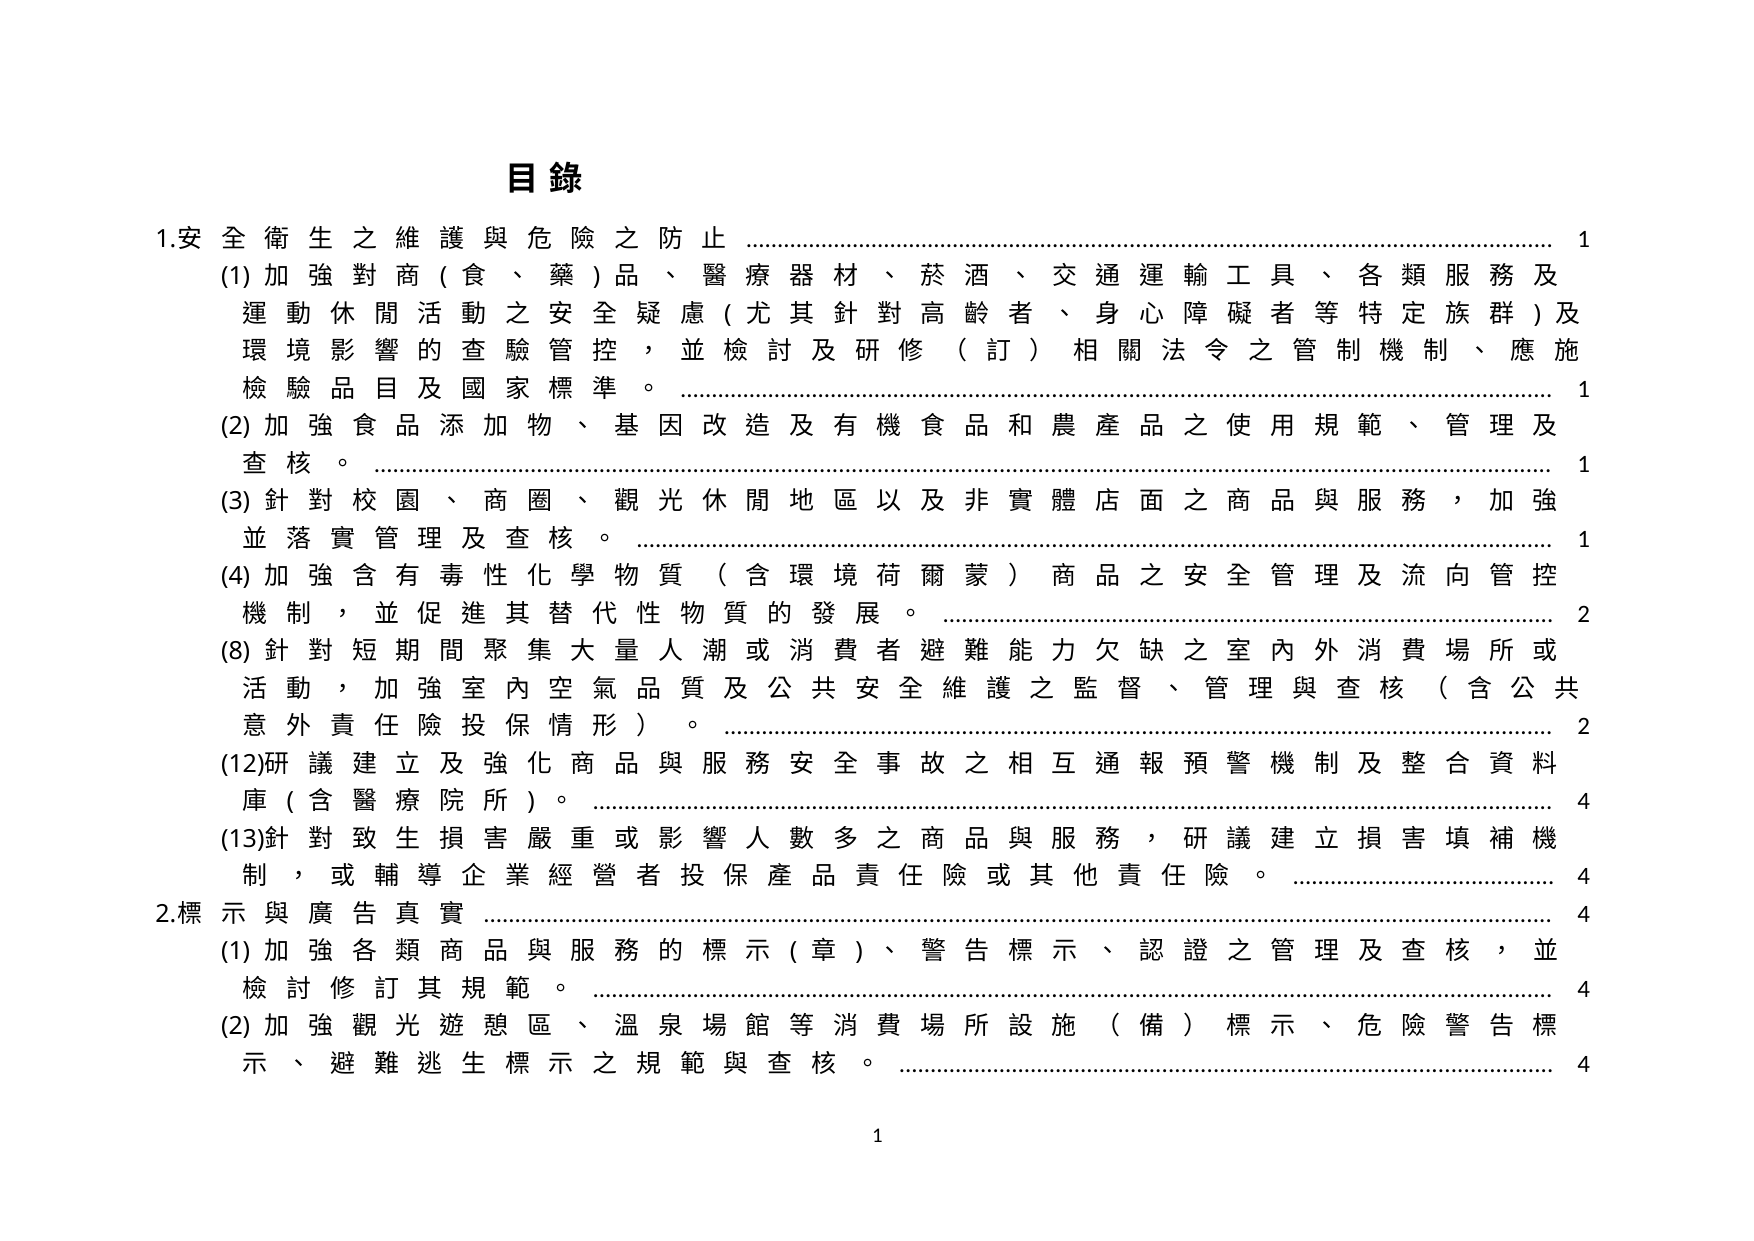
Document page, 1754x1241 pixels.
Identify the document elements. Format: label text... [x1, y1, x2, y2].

text (3)針對校園、商圈、觀光休閒地區以及非實體店面之商品與服務，加強並落實管理及查核。 1 [205, 474, 1599, 549]
text (2)加強觀光遊憩區、溫泉場館等消費場所設施（備）標示、危險警告標示、避難逃生標示之規範與查核。 4 [205, 999, 1599, 1074]
text (8)針對短期間聚集大量人潮或消費者避難能力欠缺之室內外消費場所或活動，加強室內空氣品質及公共安全維護之監督、管理與查核（含公共意外責任險投保情形）。 2 [205, 624, 1599, 736]
text 2.標示與廣告真實 4 [155, 886, 1599, 924]
text 1.安全衛生之維護與危險之防止 1 [155, 211, 1599, 249]
text (13)針對致生損害嚴重或影響人數多之商品與服務，研議建立損害填補機制，或輔導企業經營者投保產品責任險或其他責任險。 4 [205, 811, 1599, 886]
text (12)研議建立及強化商品與服務安全事故之相互通報預警機制及整合資料庫(含醫療院所)。 4 [205, 736, 1599, 811]
text (1)加強對商(食、藥)品、醫療器材、菸酒、交通運輸工具、各類服務及運動休閒活動之安全疑慮(尤其針對高齡者、身心障礙者等特定族群)及環境影響的查驗管控，並檢討及研修（訂）相關法令之管制機制、應施檢驗品目及國家標準。 1 [205, 249, 1599, 399]
subtitle 目錄 [155, 133, 1599, 208]
text (1)加強各類商品與服務的標示(章)、警告標示、認證之管理及查核，並檢討修訂其規範。 4 [205, 924, 1599, 999]
text (2)加強食品添加物、基因改造及有機食品和農產品之使用規範、管理及查核。 1 [205, 399, 1599, 474]
text (4)加強含有毒性化學物質（含環境荷爾蒙）商品之安全管理及流向管控機制，並促進其替代性物質的發展。 2 [205, 549, 1599, 624]
